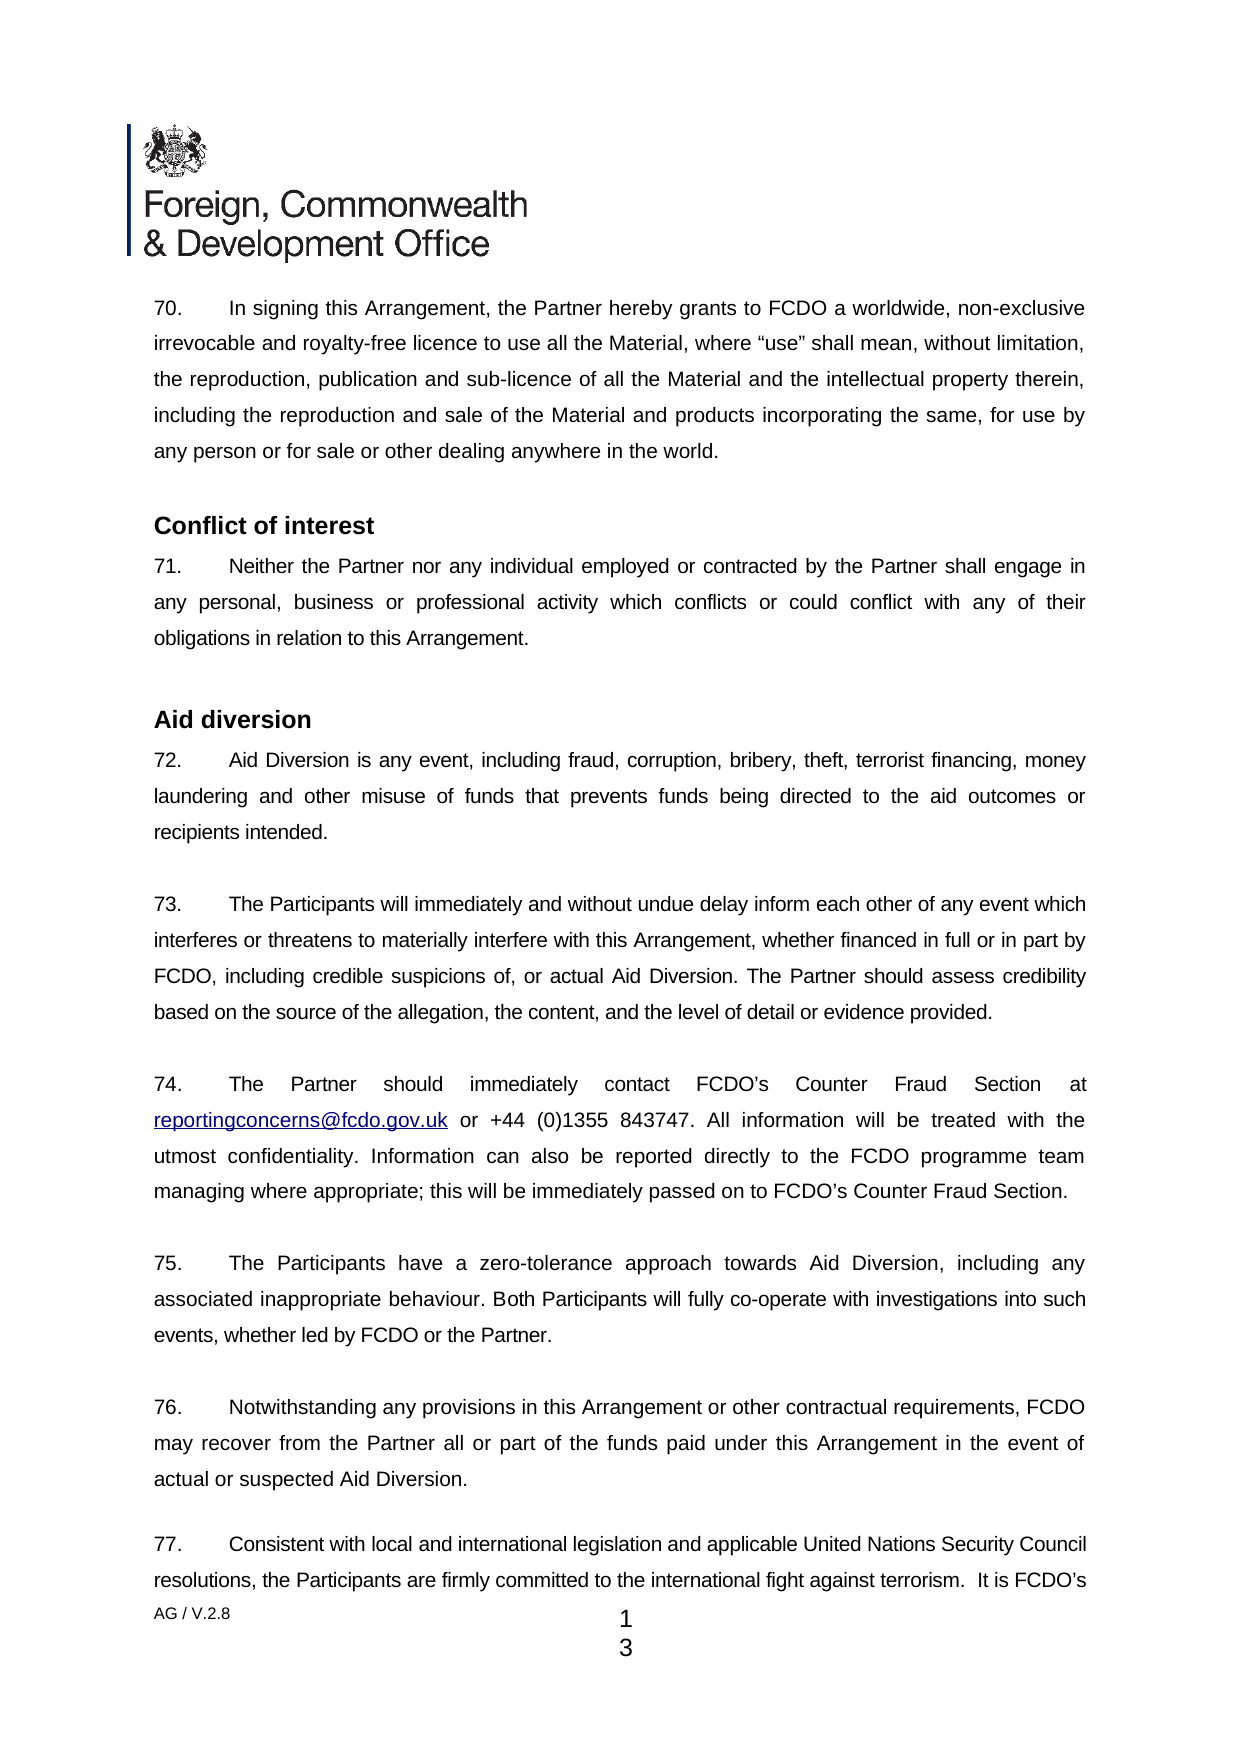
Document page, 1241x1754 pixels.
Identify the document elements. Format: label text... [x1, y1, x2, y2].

list Consistent with local and international legislation and applicable United Nations Security Council resolutions, the Participants are firmly committed to the international fight against terrorism. It is FCDO’s [153, 1532, 1087, 1591]
list The Partner should immediately contact FCDO’s Counter Fraud Section at reportingconcerns@fcdo.gov.uk or +44 (0)1355 843747. All information will be treated with the utmost confidentiality. Information can also be reported directly to the FCDO programme team managing where appropriate; this will be immediately passed on to FCDO’s Counter Fraud Section. [153, 1072, 1087, 1203]
list Conflict of interest [153, 511, 1087, 540]
list Neither the Partner nor any individual employed or contracted by the Partner shall engage in any personal, business or professional activity which conflicts or could conflict with any of their obligations in relation to this Arrangement. [153, 554, 1087, 650]
list The Participants have a zero-tolerance approach towards Aid Diversion, including any associated inappropriate behaviour. Both Participants will fully co-operate with investigations into such events, whether led by FCDO or the Partner. [153, 1251, 1087, 1347]
list Aid Diversion is any event, including fraud, corruption, bribery, theft, terrorist financing, money laundering and other misuse of funds that prevents funds being directed to the aid outcomes or recipients intended. [153, 748, 1087, 844]
list Aid diversion [153, 705, 1087, 734]
list Notwithstanding any provisions in this Arrangement or other contractual requirements, FCDO may recover from the Partner all or part of the funds paid under this Arrangement in the event of actual or suspected Aid Diversion. [153, 1395, 1087, 1491]
list The Participants will immediately and without undue delay inform each other of any event which interferes or threatens to materially interfere with this Arrangement, whether financed in full or in part by FCDO, including credible suspicions of, or actual Aid Diversion. The Partner should assess credibility based on the source of the allegation, the content, and the level of detail or evidence provided. [153, 892, 1087, 1024]
list In signing this Arrangement, the Partner hereby grants to FCDO a worldwide, non-exclusive irrevocable and royalty-free licence to use all the Material, where “use” shall mean, without limitation, the reproduction, publication and sub-licence of all the Material and the intellectual property therein, including the reproduction and sale of the Material and products incorporating the same, for use by any person or for sale or other dealing anywhere in the world. [153, 295, 1087, 463]
